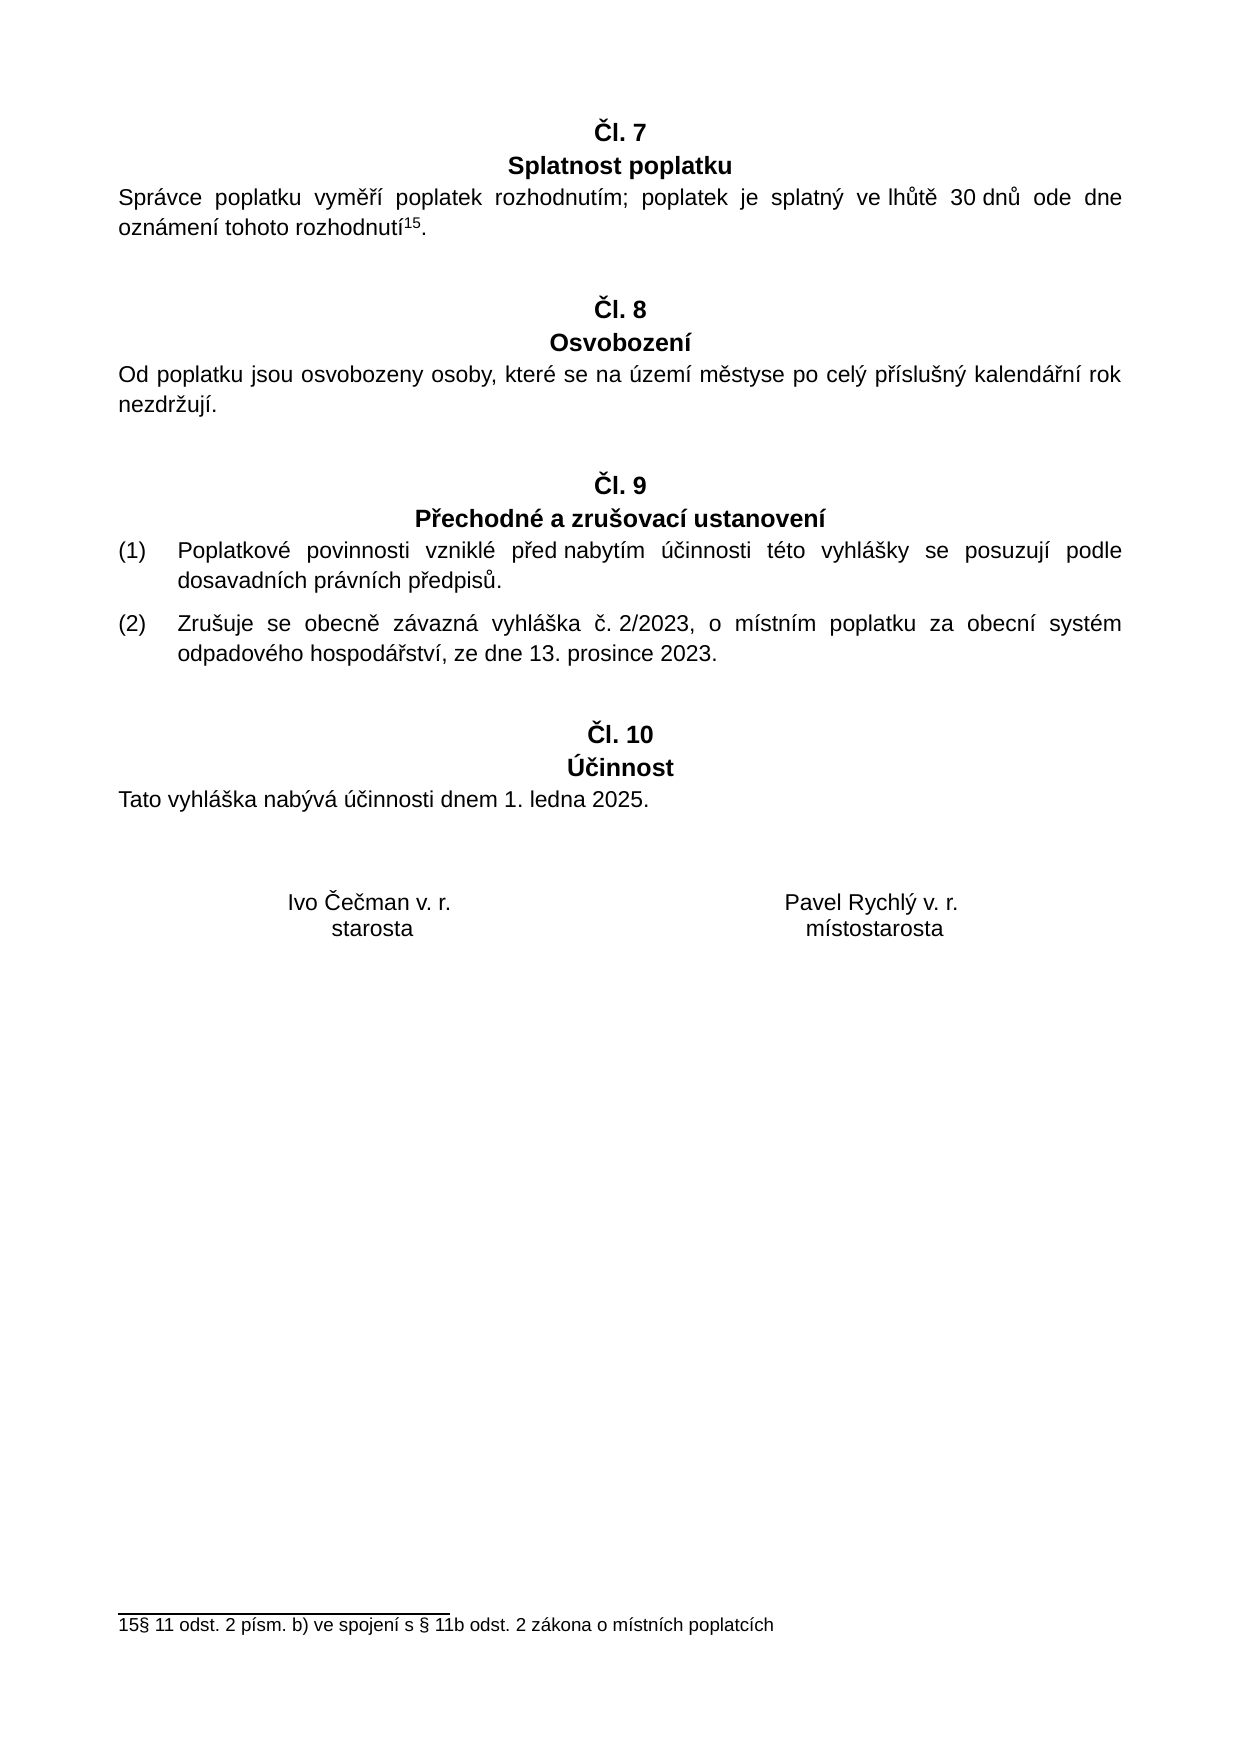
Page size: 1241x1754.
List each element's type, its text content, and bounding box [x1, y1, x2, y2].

list Zrušuje se obecně závazná vyhláška č. 2/2023, o místním poplatku za obecní systém odpadového hospodářství, ze dne 13. prosince 2023. [118, 610, 1122, 667]
subtitle Čl. 10 Účinnost [118, 720, 1122, 782]
list Poplatkové povinnosti vzniklé před nabytím účinnosti této vyhlášky se posuzují podle dosavadních právních předpisů. [118, 537, 1122, 594]
text § 11 odst. 2 písm. b) ve spojení s § 11b odst. 2 zákona o místních poplatcích [118, 1614, 1122, 1635]
table_cell [620, 947, 1122, 1065]
text Od poplatku jsou osvobozeny osoby, které se na území městyse po celý příslušný kalendářní rok nezdržují. [118, 361, 1122, 417]
text Tato vyhláška nabývá účinnosti dnem 1. ledna 2025. [118, 786, 1122, 813]
table_header Pavel Rychlý v. r. místostarosta [620, 829, 1122, 947]
subtitle Čl. 8 Osvobození [118, 294, 1122, 356]
subtitle Čl. 9 Přechodné a zrušovací ustanovení [118, 471, 1122, 533]
table_header Ivo Čečman v. r. starosta [118, 829, 620, 947]
table_cell [118, 947, 620, 1065]
text Správce poplatku vyměří poplatek rozhodnutím; poplatek je splatný ve lhůtě 30 dnů ode dne oznámení tohoto rozhodnutí. [118, 184, 1122, 241]
subtitle Čl. 7 Splatnost poplatku [118, 118, 1122, 180]
